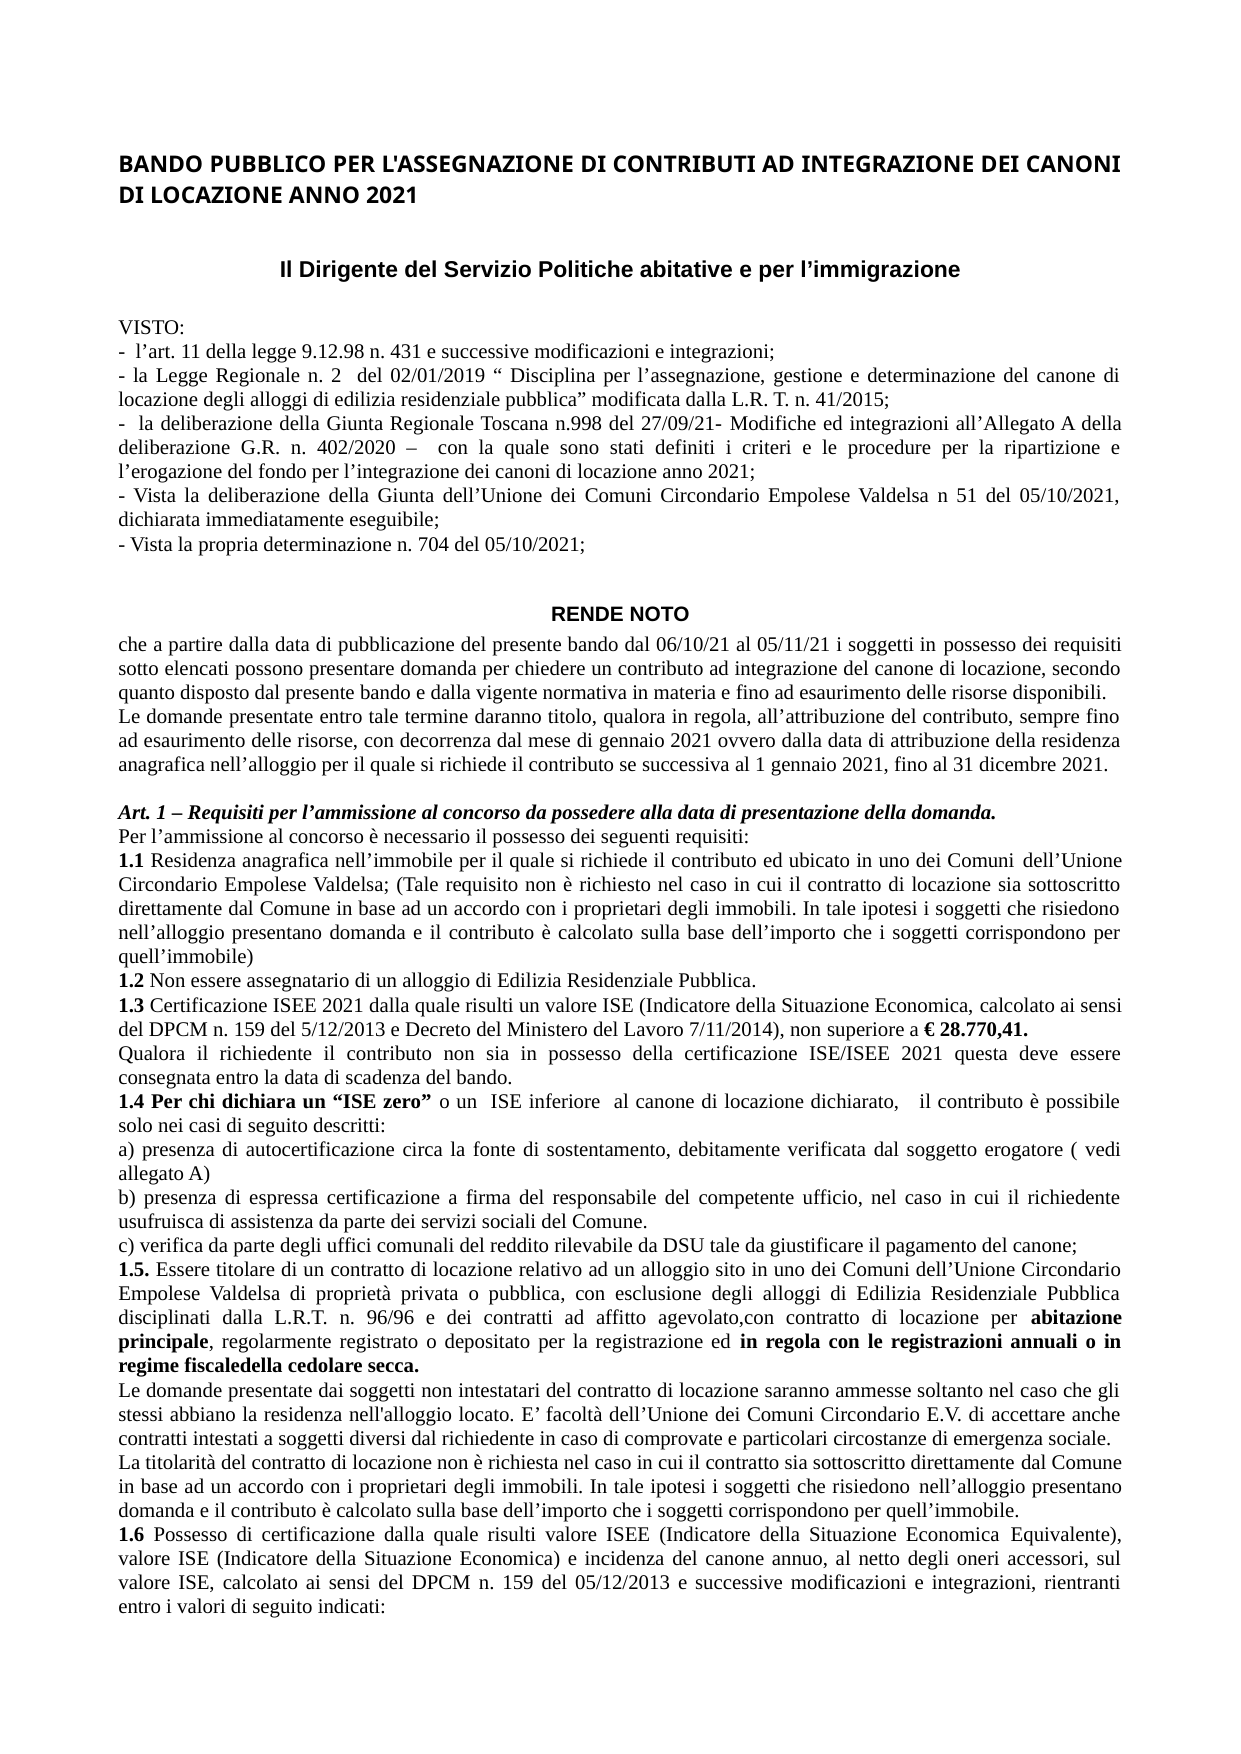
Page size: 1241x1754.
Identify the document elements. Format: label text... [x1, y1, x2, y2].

text che a partire dalla data di pubblicazione del presente bando dal 06/10/21 al 05/11/21 i soggetti in possesso dei requisiti sotto elencati possono presentare domanda per chiedere un contributo ad integrazione del canone di locazione, secondo quanto disposto dal presente bando e dalla vigente normativa in materia e fino ad esaurimento delle risorse disponibili. [118, 632, 1122, 704]
text - Vista la propria determinazione n. 704 del 05/10/2021; [118, 531, 1122, 556]
text - l’art. 11 della legge 9.12.98 n. 431 e successive modificazioni e integrazioni; [118, 339, 1122, 363]
text c) verifica da parte degli uffici comunali del reddito rilevabile da DSU tale da giustificare il pagamento del canone; [118, 1233, 1122, 1257]
text Qualora il richiedente il contributo non sia in possesso della certificazione ISE/ISEE 2021 questa deve essere consegnata entro la data di scadenza del bando. [118, 1041, 1122, 1089]
text - Vista la deliberazione della Giunta dell’Unione dei Comuni Circondario Empolese Valdelsa n 51 del 05/10/2021, dichiarata immediatamente eseguibile; [118, 483, 1122, 531]
text BANDO PUBBLICO PER L'ASSEGNAZIONE DI CONTRIBUTI AD INTEGRAZIONE DEI CANONI DI LOCAZIONE ANNO 2021 [118, 148, 1122, 210]
text - la Legge Regionale n. 2 del 02/01/2019 “ Disciplina per l’assegnazione, gestione e determinazione del canone di locazione degli alloggi di edilizia residenziale pubblica” modificata dalla L.R. T. n. 41/2015; [118, 363, 1122, 411]
text VISTO: [118, 315, 1122, 339]
text Il Dirigente del Servizio Politiche abitative e per l’immigrazione [118, 256, 1122, 282]
text - la deliberazione della Giunta Regionale Toscana n.998 del 27/09/21- Modifiche ed integrazioni all’Allegato A della deliberazione G.R. n. 402/2020 – con la quale sono stati definiti i criteri e le procedure per la ripartizione e l’erogazione del fondo per l’integrazione dei canoni di locazione anno 2021; [118, 411, 1122, 483]
text Le domande presentate dai soggetti non intestatari del contratto di locazione saranno ammesse soltanto nel caso che gli stessi abbiano la residenza nell'alloggio locato. E’ facoltà dell’Unione dei Comuni Circondario E.V. di accettare anche contratti intestati a soggetti diversi dal richiedente in caso di comprovate e particolari circostanze di emergenza sociale. [118, 1377, 1122, 1450]
text 1.4 Per chi dichiara un “ISE zero” o un ISE inferiore al canone di locazione dichiarato, il contributo è possibile solo nei casi di seguito descritti: [118, 1089, 1122, 1137]
text Art. 1 – Requisiti per l’ammissione al concorso da possedere alla data di presentazione della domanda. [118, 800, 1122, 824]
text Per l’ammissione al concorso è necessario il possesso dei seguenti requisiti: [118, 824, 1122, 848]
text 1.2 Non essere assegnatario di un alloggio di Edilizia Residenziale Pubblica. [118, 968, 1122, 992]
text b) presenza di espressa certificazione a firma del responsabile del competente ufficio, nel caso in cui il richiedente usufruisca di assistenza da parte dei servizi sociali del Comune. [118, 1185, 1122, 1233]
text 1.3 Certificazione ISEE 2021 dalla quale risulti un valore ISE (Indicatore della Situazione Economica, calcolato ai sensi del DPCM n. 159 del 5/12/2013 e Decreto del Ministero del Lavoro 7/11/2014), non superiore a € 28.770,41. [118, 992, 1122, 1041]
text La titolarità del contratto di locazione non è richiesta nel caso in cui il contratto sia sottoscritto direttamente dal Comune in base ad un accordo con i proprietari degli immobili. In tale ipotesi i soggetti che risiedono nell’alloggio presentano domanda e il contributo è calcolato sulla base dell’importo che i soggetti corrispondono per quell’immobile. [118, 1450, 1122, 1522]
text a) presenza di autocertificazione circa la fonte di sostentamento, debitamente verificata dal soggetto erogatore ( vedi allegato A) [118, 1137, 1122, 1185]
text 1.6 Possesso di certificazione dalla quale risulti valore ISEE (Indicatore della Situazione Economica Equivalente), valore ISE (Indicatore della Situazione Economica) e incidenza del canone annuo, al netto degli oneri accessori, sul valore ISE, calcolato ai sensi del DPCM n. 159 del 05/12/2013 e successive modificazioni e integrazioni, rientranti entro i valori di seguito indicati: [118, 1522, 1122, 1618]
text Le domande presentate entro tale termine daranno titolo, qualora in regola, all’attribuzione del contributo, sempre fino ad esaurimento delle risorse, con decorrenza dal mese di gennaio 2021 ovvero dalla data di attribuzione della residenza anagrafica nell’alloggio per il quale si richiede il contributo se successiva al 1 gennaio 2021, fino al 31 dicembre 2021. [118, 704, 1122, 776]
text 1.5. Essere titolare di un contratto di locazione relativo ad un alloggio sito in uno dei Comuni dell’Unione Circondario Empolese Valdelsa di proprietà privata o pubblica, con esclusione degli alloggi di Edilizia Residenziale Pubblica disciplinati dalla L.R.T. n. 96/96 e dei contratti ad affitto agevolato,con contratto di locazione per abitazione principale, regolarmente registrato o depositato per la registrazione ed in regola con le registrazioni annuali o in regime fiscaledella cedolare secca. [118, 1257, 1122, 1377]
text 1.1 Residenza anagrafica nell’immobile per il quale si richiede il contributo ed ubicato in uno dei Comuni dell’Unione Circondario Empolese Valdelsa; (Tale requisito non è richiesto nel caso in cui il contratto di locazione sia sottoscritto direttamente dal Comune in base ad un accordo con i proprietari degli immobili. In tale ipotesi i soggetti che risiedono nell’alloggio presentano domanda e il contributo è calcolato sulla base dell’importo che i soggetti corrispondono per quell’immobile) [118, 848, 1122, 968]
text RENDE NOTO [118, 601, 1122, 625]
